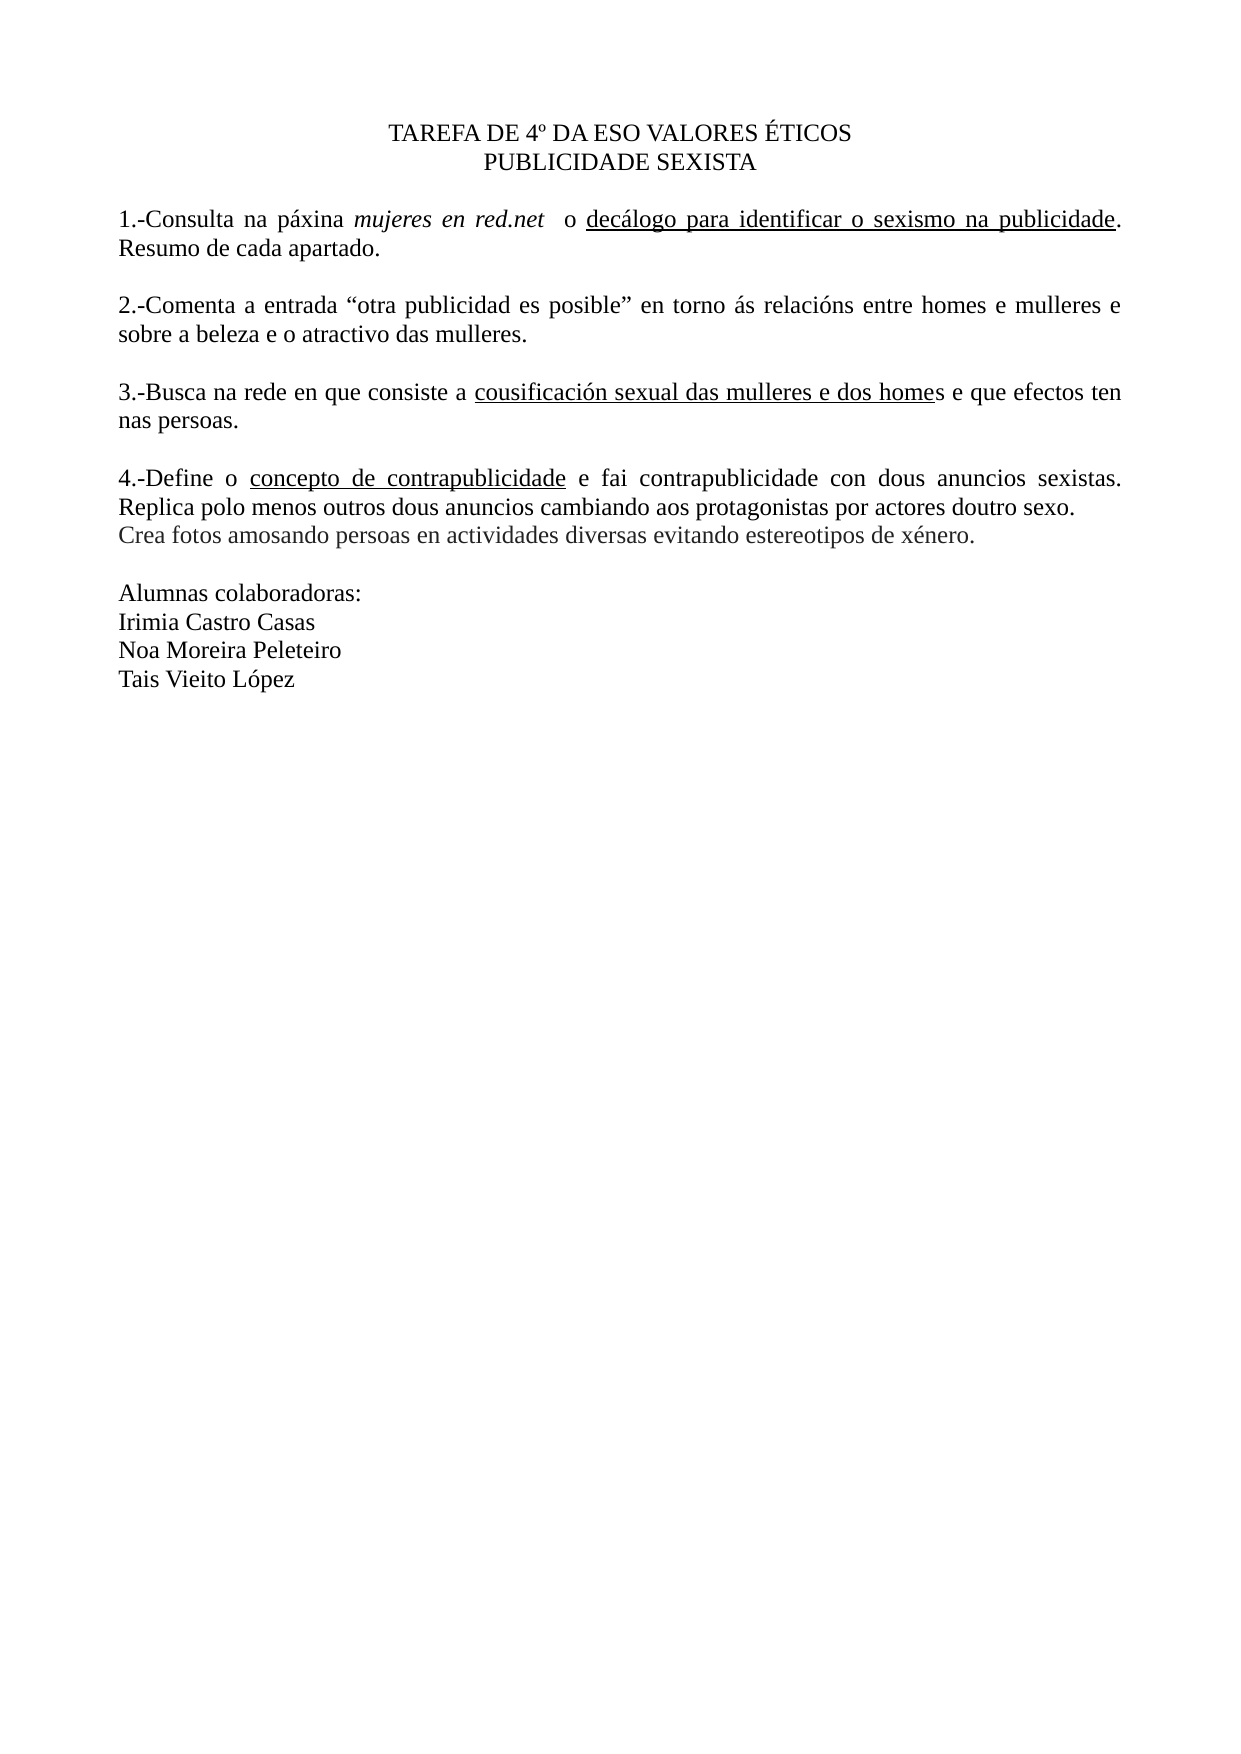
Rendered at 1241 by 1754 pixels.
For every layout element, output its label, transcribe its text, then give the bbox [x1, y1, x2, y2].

text TAREFA DE 4º DA ESO VALORES ÉTICOS [118, 118, 1122, 147]
text Irimia Castro Casas [118, 607, 1122, 636]
text 3.-Busca na rede en que consiste a cousificación sexual das mulleres e dos homes e que efectos ten nas persoas. [118, 377, 1122, 434]
text Tais Vieito López [118, 664, 1122, 693]
text Crea fotos amosando persoas en actividades diversas evitando estereotipos de xénero. [118, 521, 1122, 578]
text Alumnas colaboradoras: [118, 578, 1122, 607]
text PUBLICIDADE SEXISTA [118, 147, 1122, 176]
text 4.-Define o concepto de contrapublicidade e fai contrapublicidade con dous anuncios sexistas. Replica polo menos outros dous anuncios cambiando aos protagonistas por actores doutro sexo. [118, 463, 1122, 521]
text 1.-Consulta na páxina mujeres en red.net o decálogo para identificar o sexismo na publicidade. Resumo de cada apartado. [118, 204, 1122, 262]
text Noa Moreira Peleteiro [118, 636, 1122, 664]
text 2.-Comenta a entrada “otra publicidad es posible” en torno ás relacións entre homes e mulleres e sobre a beleza e o atractivo das mulleres. [118, 291, 1122, 348]
